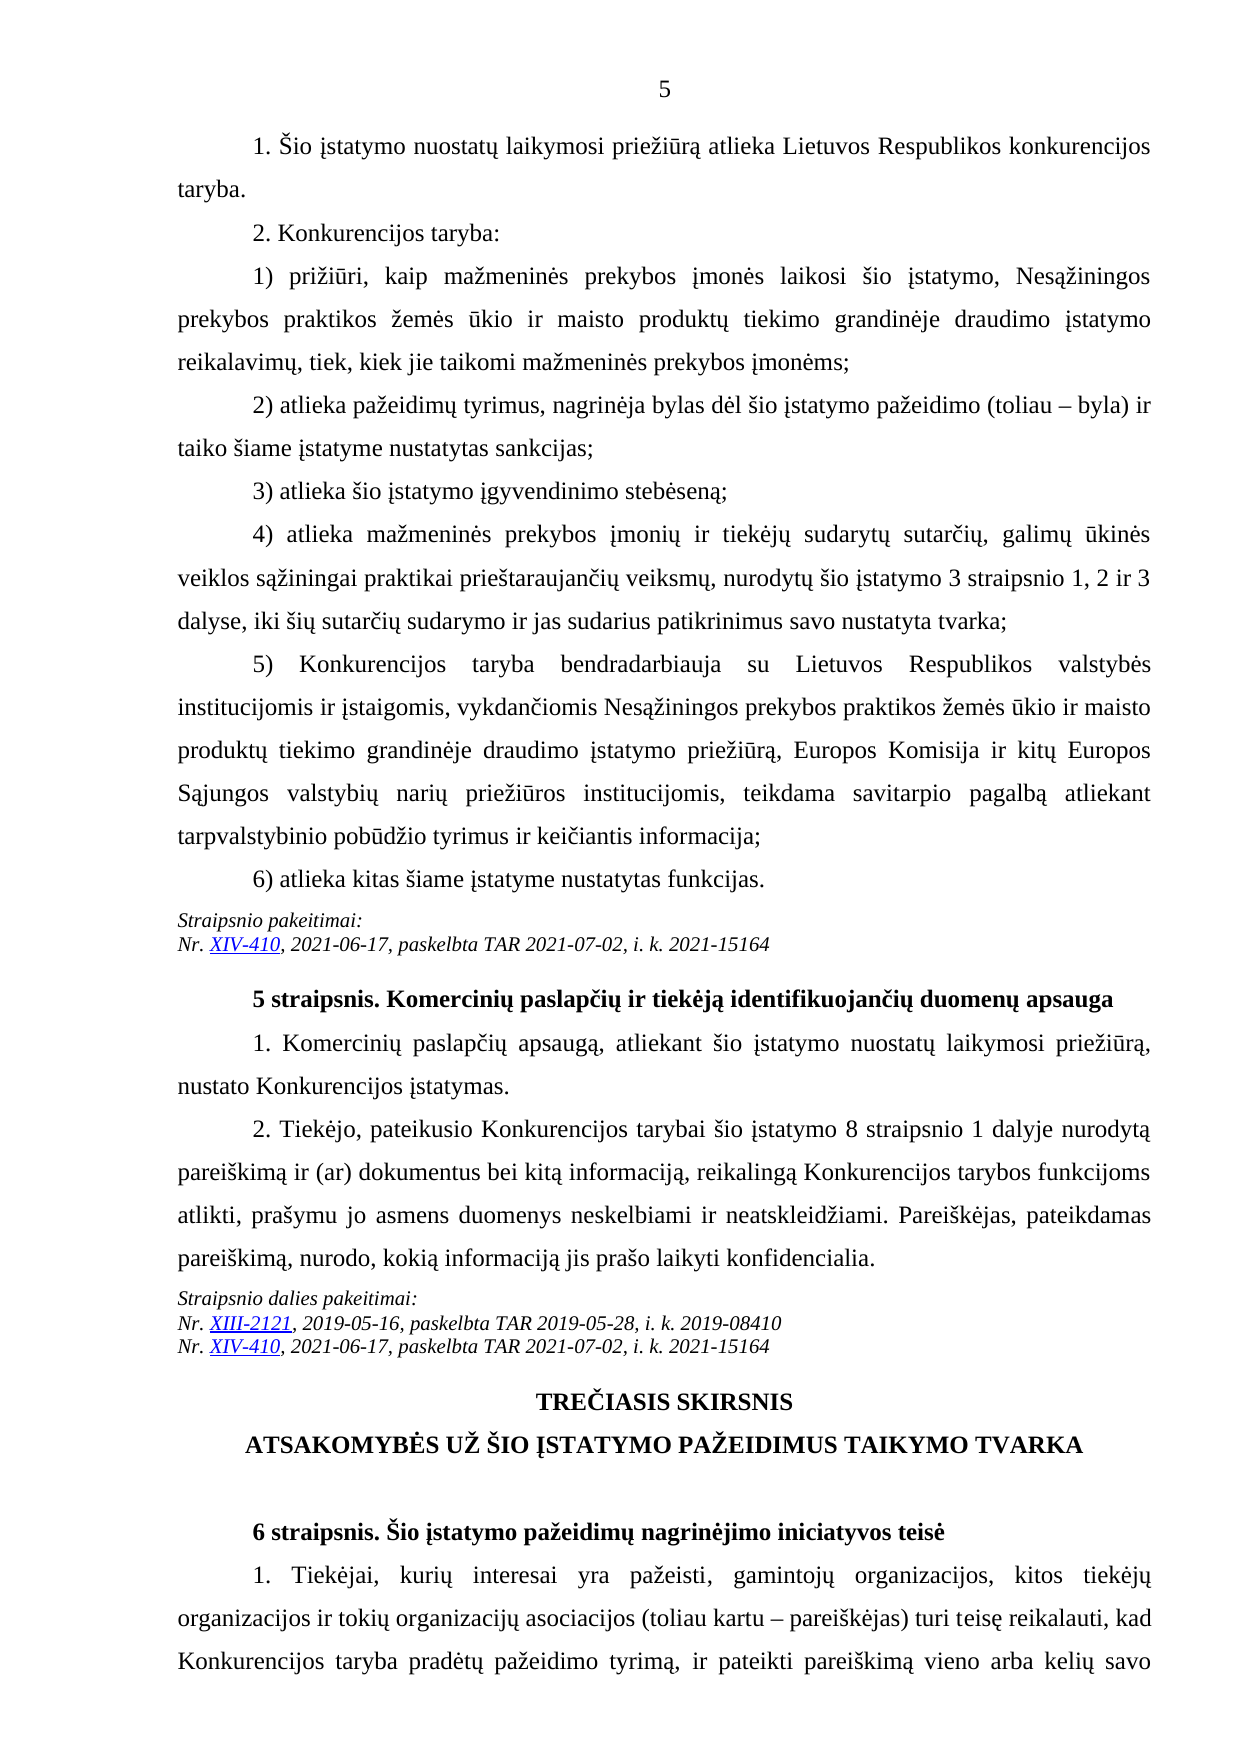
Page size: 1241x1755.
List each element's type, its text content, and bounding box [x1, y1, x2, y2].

text 3) atlieka šio įstatymo įgyvendinimo stebėseną; [177, 476, 1152, 505]
text 1. Šio įstatymo nuostatų laikymosi priežiūrą atlieka Lietuvos Respublikos konkurencijos taryba. [177, 131, 1152, 203]
text 2. Tiekėjo, pateikusio Konkurencijos tarybai šio įstatymo 8 straipsnio 1 dalyje nurodytą pareiškimą ir (ar) dokumentus bei kitą informaciją, reikalingą Konkurencijos tarybos funkcijoms atlikti, prašymu jo asmens duomenys neskelbiami ir neatskleidžiami. Pareiškėjas, pateikdamas pareiškimą, nurodo, kokią informaciją jis prašo laikyti konfidencialia. [177, 1114, 1152, 1272]
text 2) atlieka pažeidimų tyrimus, nagrinėja bylas dėl šio įstatymo pažeidimo (toliau – byla) ir taiko šiame įstatyme nustatytas sankcijas; [177, 390, 1152, 462]
text 6) atlieka kitas šiame įstatyme nustatytas funkcijas. [177, 864, 1152, 893]
text 1) prižiūri, kaip mažmeninės prekybos įmonės laikosi šio įstatymo, Nesąžiningos prekybos praktikos žemės ūkio ir maisto produktų tiekimo grandinėje draudimo įstatymo reikalavimų, tiek, kiek jie taikomi mažmeninės prekybos įmonėms; [177, 261, 1152, 376]
text 4) atlieka mažmeninės prekybos įmonių ir tiekėjų sudarytų sutarčių, galimų ūkinės veiklos sąžiningai praktikai prieštaraujančių veiksmų, nurodytų šio įstatymo 3 straipsnio 1, 2 ir 3 dalyse, iki šių sutarčių sudarymo ir jas sudarius patikrinimus savo nustatyta tvarka; [177, 519, 1152, 634]
text 1. Komercinių paslapčių apsaugą, atliekant šio įstatymo nuostatų laikymosi priežiūrą, nustato Konkurencijos įstatymas. [177, 1028, 1152, 1099]
text ATSAKOMYBĖS UŽ ŠIO ĮSTATYMO PAŽEIDIMUS TAIKYMO TVARKA [177, 1430, 1152, 1459]
text Nr. XIV-410, 2021-06-17, paskelbta TAR 2021-07-02, i. k. 2021-15164 [177, 1334, 1152, 1358]
text 6 straipsnis. Šio įstatymo pažeidimų nagrinėjimo iniciatyvos teisė [177, 1517, 1152, 1545]
text 2. Konkurencijos taryba: [177, 218, 1152, 246]
text 1. Tiekėjai, kurių interesai yra pažeisti, gamintojų organizacijos, kitos tiekėjų organizacijos ir tokių organizacijų asociacijos (toliau kartu – pareiškėjas) turi teisę reikalauti, kad Konkurencijos taryba pradėtų pažeidimo tyrimą, ir pateikti pareiškimą vieno arba kelių savo [177, 1560, 1152, 1675]
text Straipsnio dalies pakeitimai: [177, 1286, 1152, 1310]
text Straipsnio pakeitimai: [177, 908, 1152, 932]
text Nr. XIII-2121, 2019-05-16, paskelbta TAR 2019-05-28, i. k. 2019-08410 [177, 1310, 1152, 1334]
text 5) Konkurencijos taryba bendradarbiauja su Lietuvos Respublikos valstybės institucijomis ir įstaigomis, vykdančiomis Nesąžiningos prekybos praktikos žemės ūkio ir maisto produktų tiekimo grandinėje draudimo įstatymo priežiūrą, Europos Komisija ir kitų Europos Sąjungos valstybių narių priežiūros institucijomis, teikdama savitarpio pagalbą atliekant tarpvalstybinio pobūdžio tyrimus ir keičiantis informacija; [177, 649, 1152, 850]
text TREČIASIS SKIRSNIS [177, 1387, 1152, 1416]
text Nr. XIV-410, 2021-06-17, paskelbta TAR 2021-07-02, i. k. 2021-15164 [177, 932, 1152, 956]
text 5 straipsnis. Komercinių paslapčių ir tiekėją identifikuojančių duomenų apsauga [177, 984, 1152, 1013]
